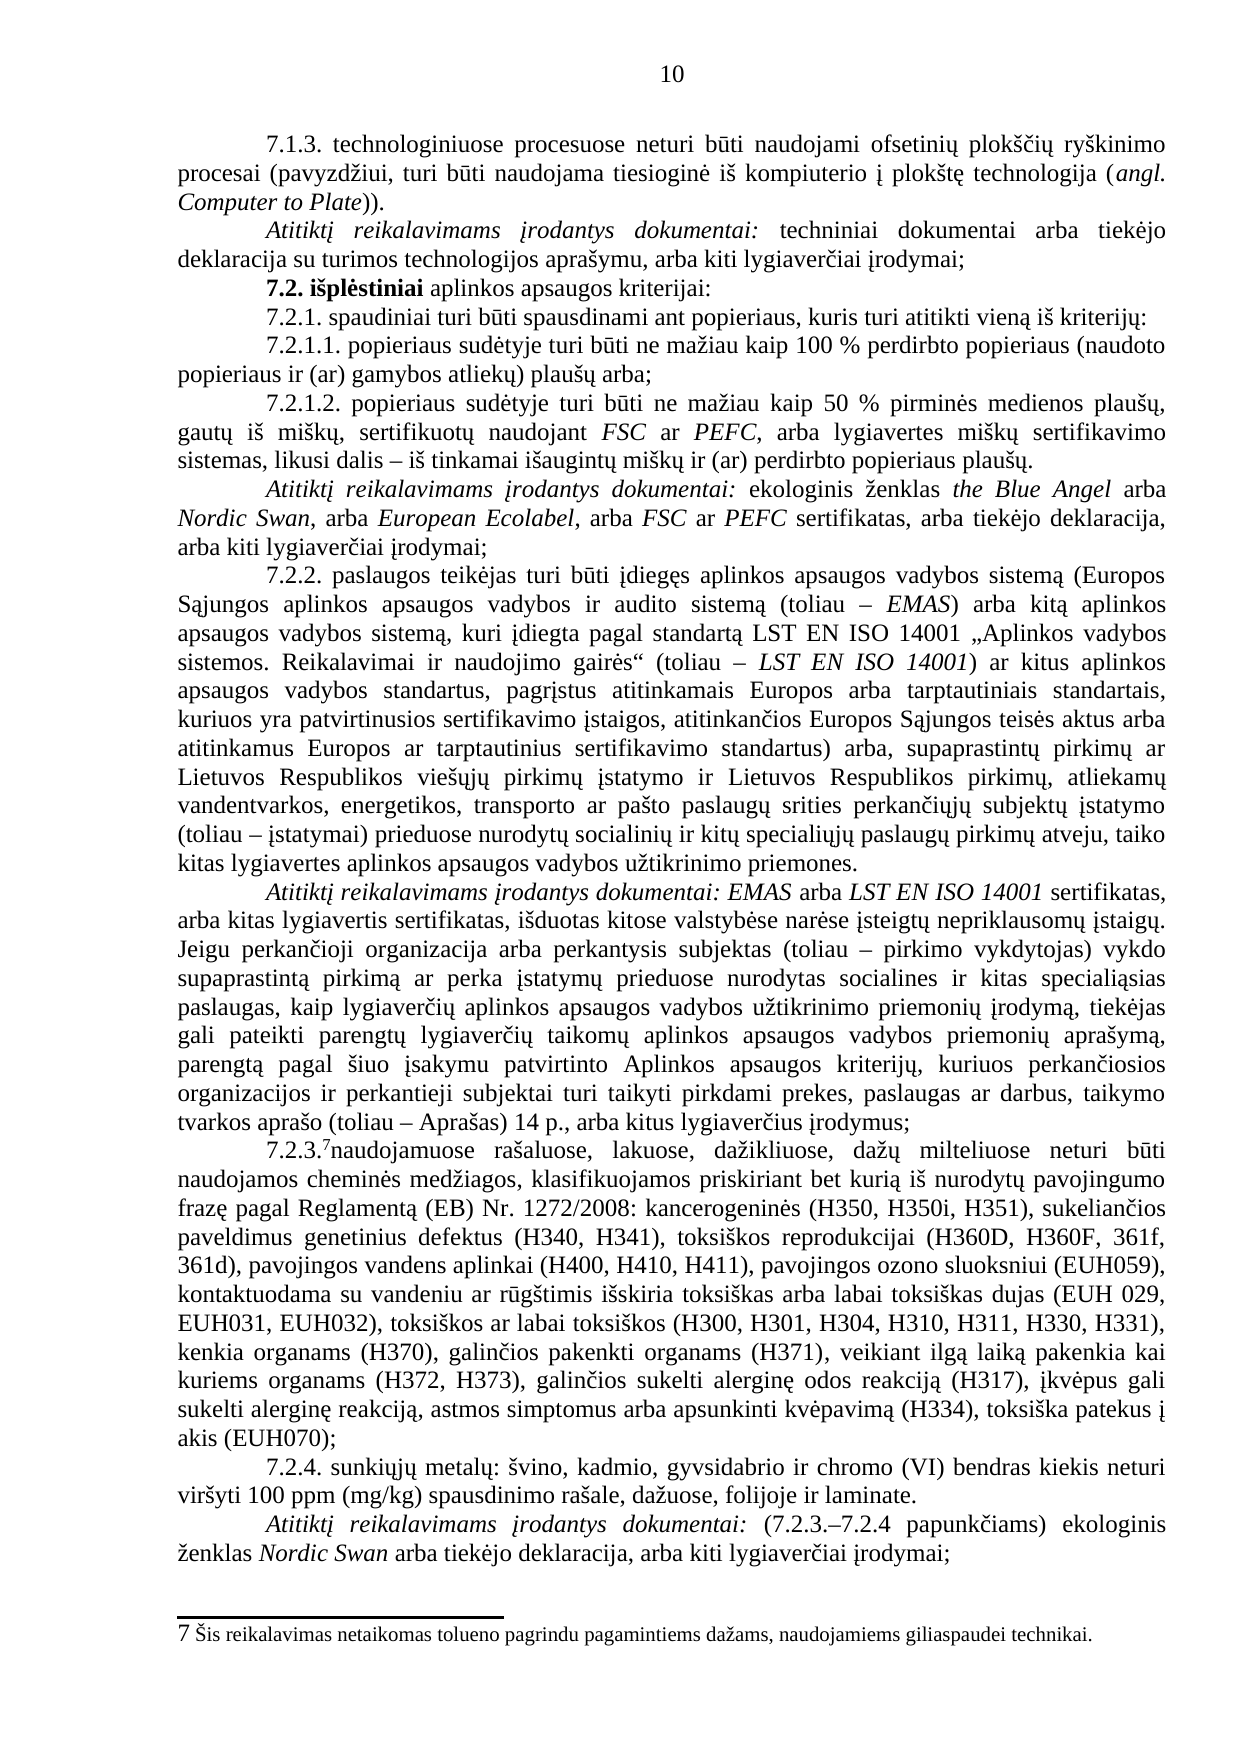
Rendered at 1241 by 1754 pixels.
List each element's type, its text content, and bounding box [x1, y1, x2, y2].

text 7.2. išplėstiniai aplinkos apsaugos kriterijai: [177, 273, 1166, 302]
text Atitiktį reikalavimams įrodantys dokumentai: EMAS arba LST EN ISO 14001 sertifikatas, arba kitas lygiavertis sertifikatas, išduotas kitose valstybėse narėse įsteigtų nepriklausomų įstaigų. Jeigu perkančioji organizacija arba perkantysis subjektas (toliau – pirkimo vykdytojas) vykdo supaprastintą pirkimą ar perka įstatymų prieduose nurodytas socialines ir kitas specialiąsias paslaugas, kaip lygiaverčių aplinkos apsaugos vadybos užtikrinimo priemonių įrodymą, tiekėjas gali pateikti parengtų lygiaverčių taikomų aplinkos apsaugos vadybos priemonių aprašymą, parengtą pagal šiuo įsakymu patvirtinto Aplinkos apsaugos kriterijų, kuriuos perkančiosios organizacijos ir perkantieji subjektai turi taikyti pirkdami prekes, paslaugas ar darbus, taikymo tvarkos aprašo (toliau – Aprašas) 14 p., arba kitus lygiaverčius įrodymus; [177, 877, 1166, 1135]
text 7.1.3. technologiniuose procesuose neturi būti naudojami ofsetinių plokščių ryškinimo procesai (pavyzdžiui, turi būti naudojama tiesioginė iš kompiuterio į plokštę technologija (angl. Computer to Plate)). [177, 129, 1166, 215]
text Atitiktį reikalavimams įrodantys dokumentai: techniniai dokumentai arba tiekėjo deklaracija su turimos technologijos aprašymu, arba kiti lygiaverčiai įrodymai; [177, 215, 1166, 273]
text Atitiktį reikalavimams įrodantys dokumentai: ekologinis ženklas the Blue Angel arba Nordic Swan, arba European Ecolabel, arba FSC ar PEFC sertifikatas, arba tiekėjo deklaracija, arba kiti lygiaverčiai įrodymai; [177, 474, 1166, 560]
text 7.2.1.2. popieriaus sudėtyje turi būti ne mažiau kaip 50 % pirminės medienos plaušų, gautų iš miškų, sertifikuotų naudojant FSC ar PEFC, arba lygiavertes miškų sertifikavimo sistemas, likusi dalis – iš tinkamai išaugintų miškų ir (ar) perdirbto popieriaus plaušų. [177, 388, 1166, 474]
text 7.2.4. sunkiųjų metalų: švino, kadmio, gyvsidabrio ir chromo (VI) bendras kiekis neturi viršyti 100 ppm (mg/kg) spausdinimo rašale, dažuose, folijoje ir laminate. [177, 1452, 1166, 1509]
text Atitiktį reikalavimams įrodantys dokumentai: (7.2.3.–7.2.4 papunkčiams) ekologinis ženklas Nordic Swan arba tiekėjo deklaracija, arba kiti lygiaverčiai įrodymai; [177, 1509, 1166, 1567]
text Šis reikalavimas netaikomas tolueno pagrindu pagamintiems dažams, naudojamiems giliaspaudei technikai. [177, 1618, 1166, 1646]
text 7.2.1.1. popieriaus sudėtyje turi būti ne mažiau kaip 100 % perdirbto popieriaus (naudoto popieriaus ir (ar) gamybos atliekų) plaušų arba; [177, 330, 1166, 388]
text 7.2.1. spaudiniai turi būti spausdinami ant popieriaus, kuris turi atitikti vieną iš kriterijų: [177, 302, 1166, 330]
text 7.2.2. paslaugos teikėjas turi būti įdiegęs aplinkos apsaugos vadybos sistemą (Europos Sąjungos aplinkos apsaugos vadybos ir audito sistemą (toliau – EMAS) arba kitą aplinkos apsaugos vadybos sistemą, kuri įdiegta pagal standartą LST EN ISO 14001 „Aplinkos vadybos sistemos. Reikalavimai ir naudojimo gairės“ (toliau – LST EN ISO 14001) ar kitus aplinkos apsaugos vadybos standartus, pagrįstus atitinkamais Europos arba tarptautiniais standartais, kuriuos yra patvirtinusios sertifikavimo įstaigos, atitinkančios Europos Sąjungos teisės aktus arba atitinkamus Europos ar tarptautinius sertifikavimo standartus) arba, supaprastintų pirkimų ar Lietuvos Respublikos viešųjų pirkimų įstatymo ir Lietuvos Respublikos pirkimų, atliekamų vandentvarkos, energetikos, transporto ar pašto paslaugų srities perkančiųjų subjektų įstatymo (toliau – įstatymai) prieduose nurodytų socialinių ir kitų specialiųjų paslaugų pirkimų atveju, taiko kitas lygiavertes aplinkos apsaugos vadybos užtikrinimo priemones. [177, 560, 1166, 877]
text 7.2.3.naudojamuose rašaluose, lakuose, dažikliuose, dažų milteliuose neturi būti naudojamos cheminės medžiagos, klasifikuojamos priskiriant bet kurią iš nurodytų pavojingumo frazę pagal Reglamentą (EB) Nr. 1272/2008: kancerogeninės (H350, H350i, H351), sukeliančios paveldimus genetinius defektus (H340, H341), toksiškos reprodukcijai (H360D, H360F, 361f, 361d), pavojingos vandens aplinkai (H400, H410, H411), pavojingos ozono sluoksniui (EUH059), kontaktuodama su vandeniu ar rūgštimis išskiria toksiškas arba labai toksiškas dujas (EUH 029, EUH031, EUH032), toksiškos ar labai toksiškos (H300, H301, H304, H310, H311, H330, H331), kenkia organams (H370), galinčios pakenkti organams (H371), veikiant ilgą laiką pakenkia kai kuriems organams (H372, H373), galinčios sukelti alerginę odos reakciją (H317), įkvėpus gali sukelti alerginę reakciją, astmos simptomus arba apsunkinti kvėpavimą (H334), toksiška patekus į akis (EUH070); [177, 1135, 1166, 1452]
